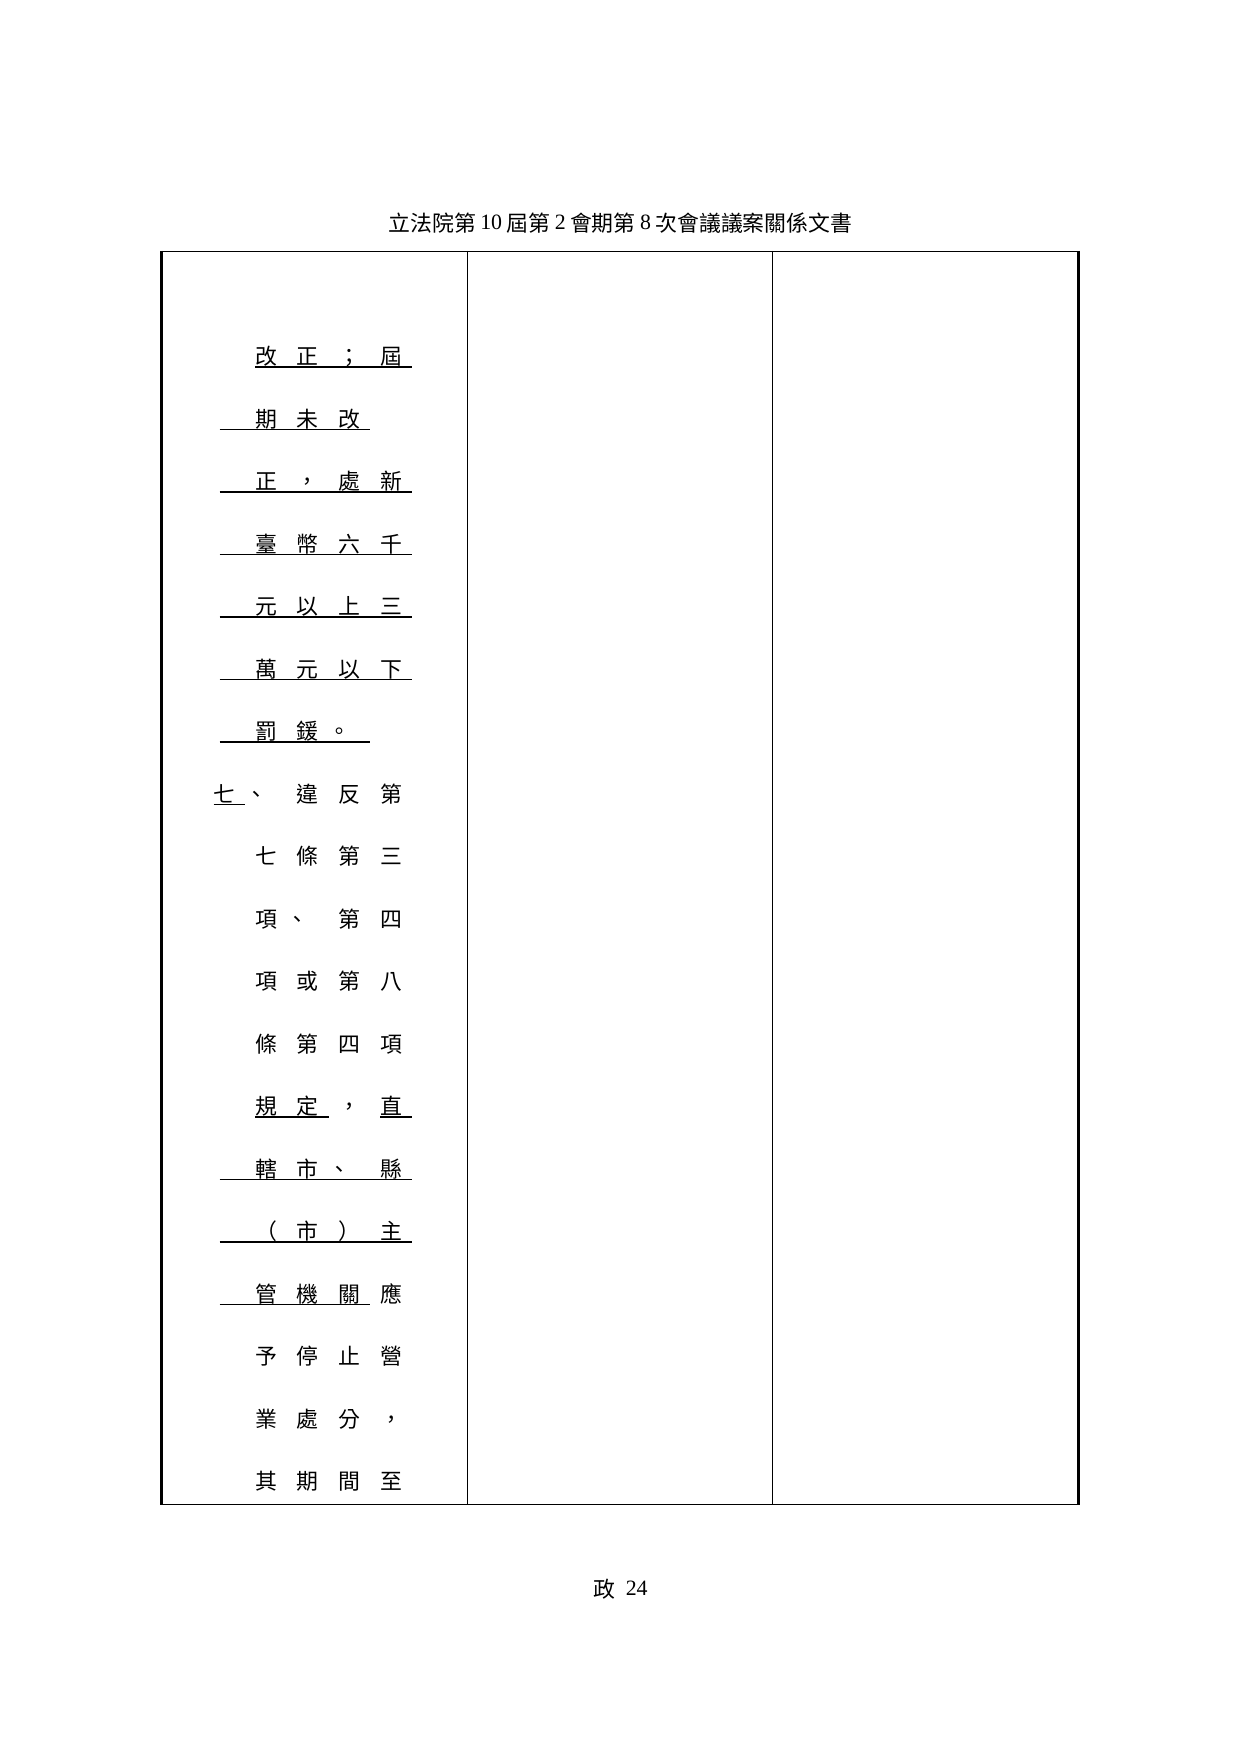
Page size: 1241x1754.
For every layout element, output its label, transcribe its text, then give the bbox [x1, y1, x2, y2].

table_cell 改正；屆期未改正，處新臺幣六千元以上三萬元以下罰鍰。 七、違反第七條第三項、第四項或第八條第四項規定，直轄市、縣（市）主管機關應予停止營業處分，其期間至 [163, 252, 467, 1504]
table_cell [773, 252, 1077, 1504]
table_cell [468, 252, 772, 1504]
